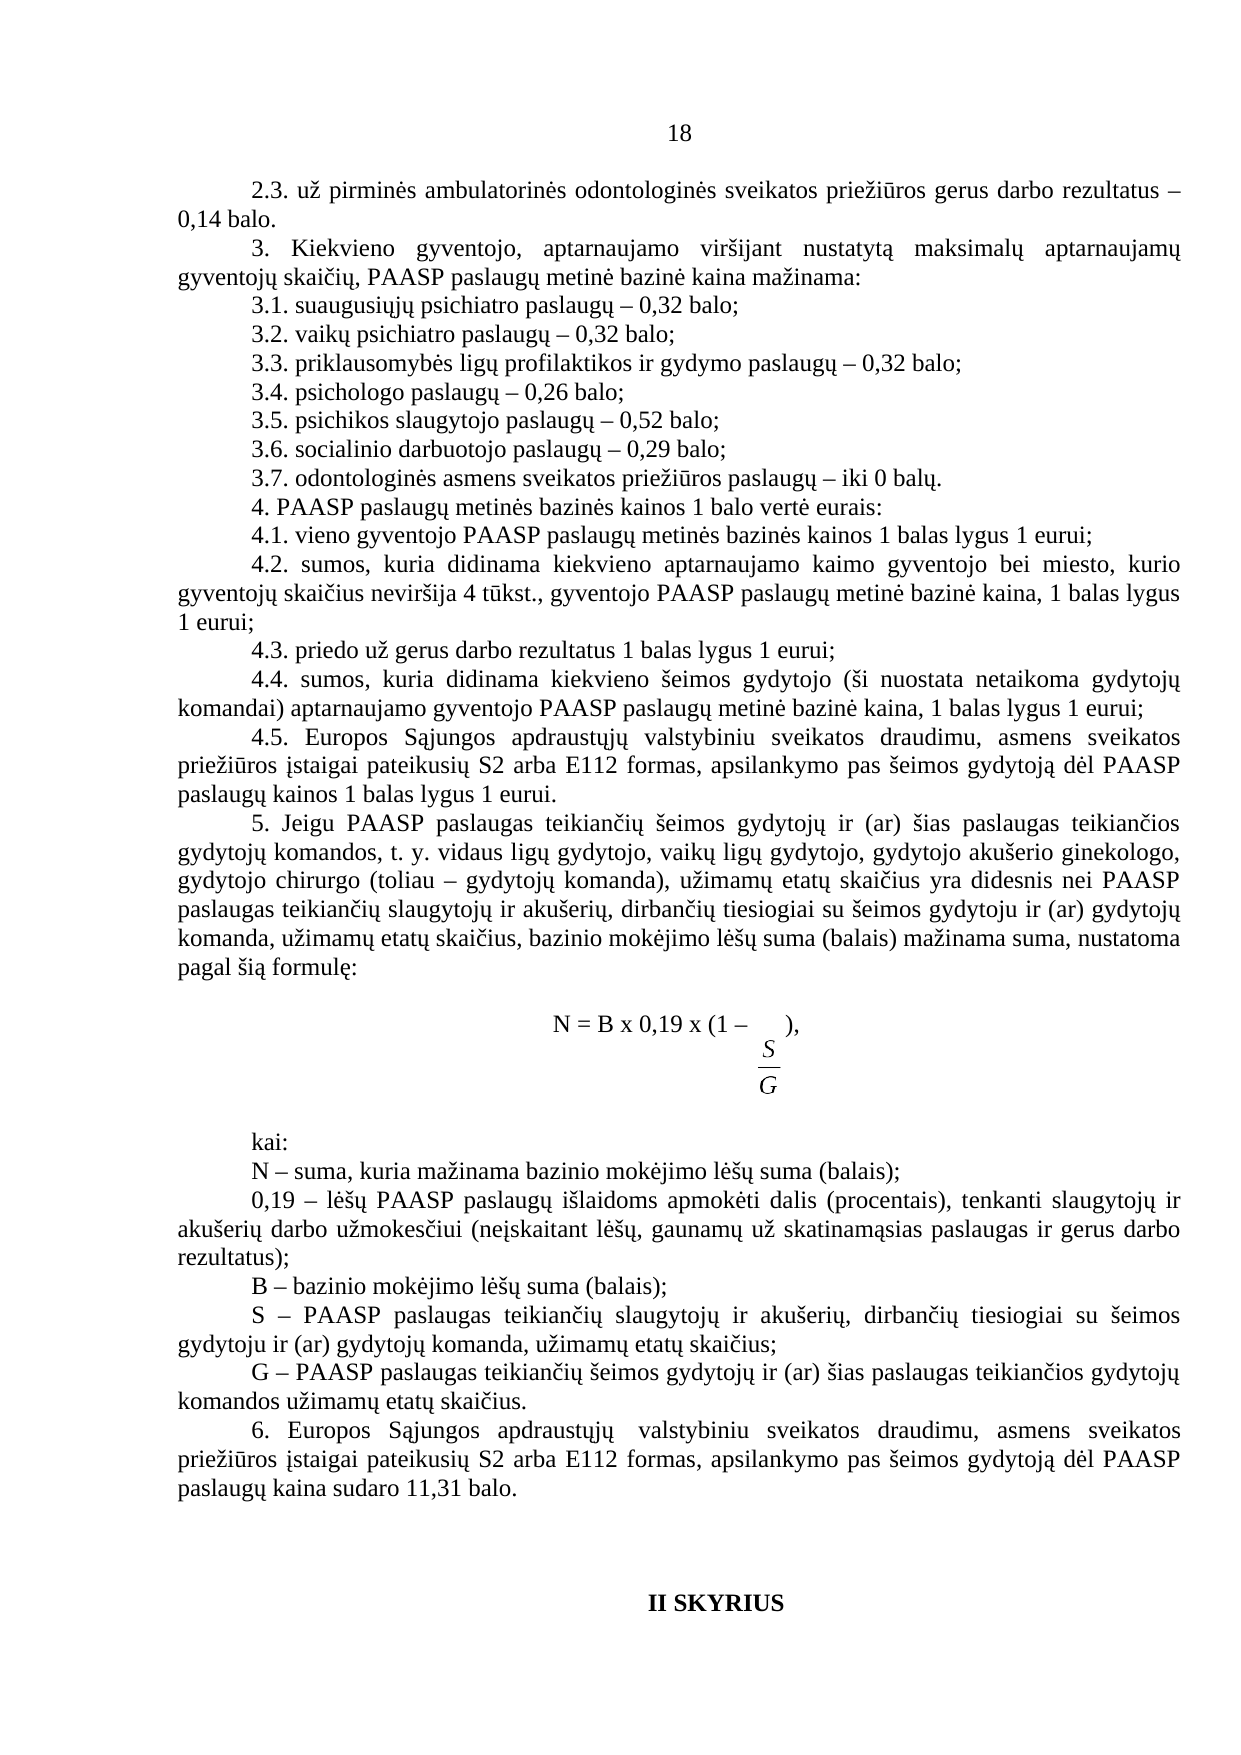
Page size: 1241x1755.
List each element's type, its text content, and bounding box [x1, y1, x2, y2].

text 3.1. suaugusiųjų psichiatro paslaugų – 0,32 balo; [177, 291, 1181, 319]
text B – bazinio mokėjimo lėšų suma (balais); [177, 1271, 1181, 1300]
text 3.6. socialinio darbuotojo paslaugų – 0,29 balo; [177, 434, 1181, 463]
text 3.7. odontologinės asmens sveikatos priežiūros paslaugų – iki 0 balų. [177, 463, 1181, 492]
text 6. Europos Sąjungos apdraustųjų valstybiniu sveikatos draudimu, asmens sveikatos priežiūros įstaigai pateikusių S2 arba E112 formas, apsilankymo pas šeimos gydytoją dėl PAASP paslaugų kaina sudaro 11,31 balo. [177, 1415, 1181, 1502]
text kai: [177, 1127, 1181, 1156]
text 0,19 – lėšų PAASP paslaugų išlaidoms apmokėti dalis (procentais), tenkanti slaugytojų ir akušerių darbo užmokesčiui (neįskaitant lėšų, gaunamų už skatinamąsias paslaugas ir gerus darbo rezultatus); [177, 1185, 1181, 1271]
text 3.5. psichikos slaugytojo paslaugų – 0,52 balo; [177, 406, 1181, 434]
text S – PAASP paslaugas teikiančių slaugytojų ir akušerių, dirbančių tiesiogiai su šeimos gydytoju ir (ar) gydytojų komanda, užimamų etatų skaičius; [177, 1300, 1181, 1357]
text 3.2. vaikų psichiatro paslaugų – 0,32 balo; [177, 319, 1181, 348]
text 2.3. už pirminės ambulatorinės odontologinės sveikatos priežiūros gerus darbo rezultatus – 0,14 balo. [177, 176, 1181, 233]
text N – suma, kuria mažinama bazinio mokėjimo lėšų suma (balais); [177, 1156, 1181, 1185]
text 4.5. Europos Sąjungos apdraustųjų valstybiniu sveikatos draudimu, asmens sveikatos priežiūros įstaigai pateikusių S2 arba E112 formas, apsilankymo pas šeimos gydytoją dėl PAASP paslaugų kainos 1 balas lygus 1 eurui. [177, 722, 1181, 808]
text 4.3. priedo už gerus darbo rezultatus 1 balas lygus 1 eurui; [177, 636, 1181, 664]
text 2 [177, 118, 1181, 147]
text 3.4. psichologo paslaugų – 0,26 balo; [177, 377, 1181, 406]
text G – PAASP paslaugas teikiančių šeimos gydytojų ir (ar) šias paslaugas teikiančios gydytojų komandos užimamų etatų skaičius. [177, 1357, 1181, 1415]
text 4.4. sumos, kuria didinama kiekvieno šeimos gydytojo (ši nuostata netaikoma gydytojų komandai) aptarnaujamo gyventojo PAASP paslaugų metinė bazinė kaina, 1 balas lygus 1 eurui; [177, 664, 1181, 722]
text 5. Jeigu PAASP paslaugas teikiančių šeimos gydytojų ir (ar) šias paslaugas teikiančios gydytojų komandos, t. y. vidaus ligų gydytojo, vaikų ligų gydytojo, gydytojo akušerio ginekologo, gydytojo chirurgo (toliau – gydytojų komanda), užimamų etatų skaičius yra didesnis nei PAASP paslaugas teikiančių slaugytojų ir akušerių, dirbančių tiesiogiai su šeimos gydytoju ir (ar) gydytojų komanda, užimamų etatų skaičius, bazinio mokėjimo lėšų suma (balais) mažinama suma, nustatoma pagal šią formulę: [177, 808, 1181, 981]
text 4. PAASP paslaugų metinės bazinės kainos 1 balo vertė eurais: [177, 492, 1181, 521]
text II SKYRIUS [177, 1588, 1181, 1617]
text N = B x 0,19 x (1 – ), [177, 1009, 1181, 1099]
text 3.3. priklausomybės ligų profilaktikos ir gydymo paslaugų – 0,32 balo; [177, 348, 1181, 377]
text 4.1. vieno gyventojo PAASP paslaugų metinės bazinės kainos 1 balas lygus 1 eurui; [177, 521, 1181, 549]
text 3. Kiekvieno gyventojo, aptarnaujamo viršijant nustatytą maksimalų aptarnaujamų gyventojų skaičių, PAASP paslaugų metinė bazinė kaina mažinama: [177, 233, 1181, 291]
text 4.2. sumos, kuria didinama kiekvieno aptarnaujamo kaimo gyventojo bei miesto, kurio gyventojų skaičius neviršija 4 tūkst., gyventojo PAASP paslaugų metinė bazinė kaina, 1 balas lygus 1 eurui; [177, 549, 1181, 636]
